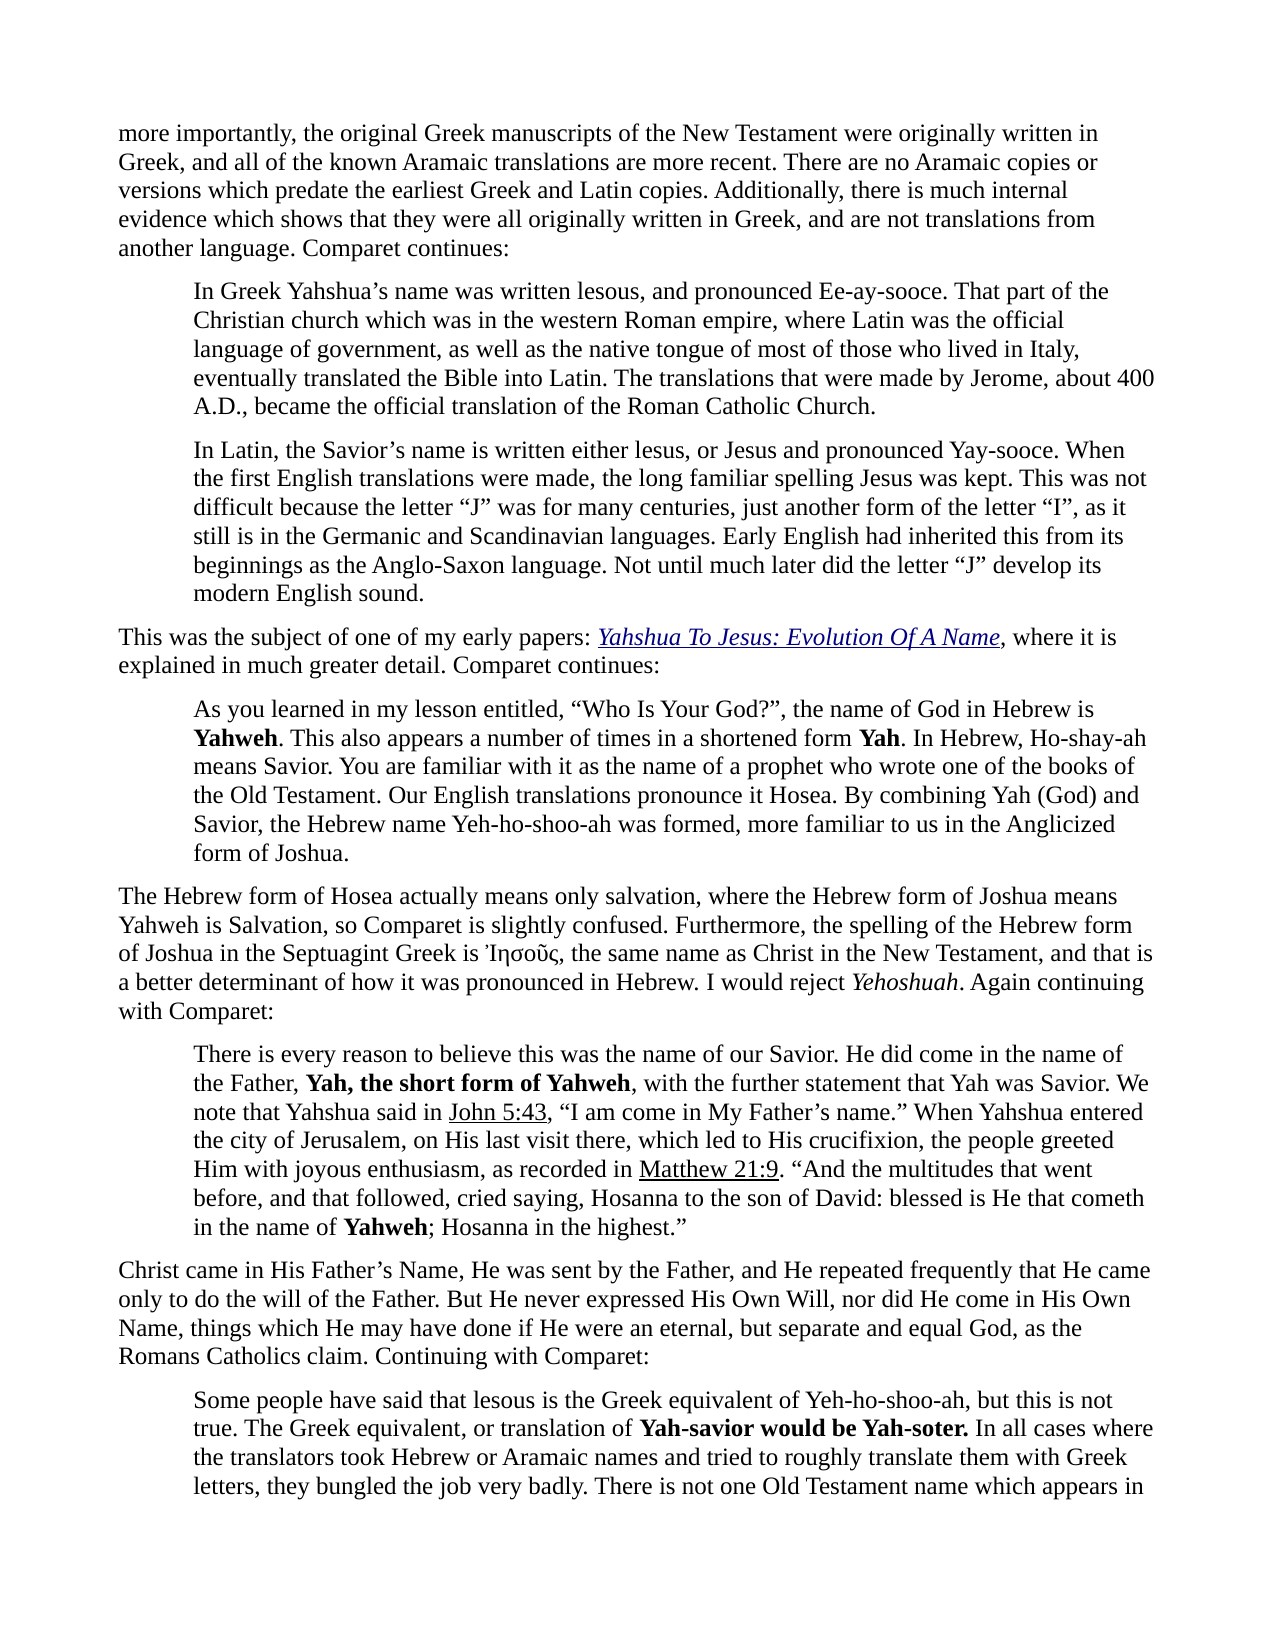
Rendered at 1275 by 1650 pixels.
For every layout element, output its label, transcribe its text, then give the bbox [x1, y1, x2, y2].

text more importantly, the original Greek manuscripts of the New Testament were originally written in Greek, and all of the known Aramaic translations are more recent. There are no Aramaic copies or versions which predate the earliest Greek and Latin copies. Additionally, there is much internal evidence which shows that they were all originally written in Greek, and are not translations from another language. Comparet continues: [118, 118, 1157, 262]
text In Greek Yahshua’s name was written lesous, and pronounced Ee-ay-sooce. That part of the Christian church which was in the western Roman empire, where Latin was the official language of government, as well as the native tongue of most of those who lived in Italy, eventually translated the Bible into Latin. The translations that were made by Jerome, about 400 A.D., became the official translation of the Roman Catholic Church. [193, 276, 1157, 420]
text In Latin, the Savior’s name is written either lesus, or Jesus and pronounced Yay-sooce. When the first English translations were made, the long familiar spelling Jesus was kept. This was not difficult because the letter “J” was for many centuries, just another form of the letter “I”, as it still is in the Germanic and Scandinavian languages. Early English had inherited this from its beginnings as the Anglo-Saxon language. Not until much later did the letter “J” develop its modern English sound. [193, 435, 1157, 607]
text Some people have said that lesous is the Greek equivalent of Yeh-ho-shoo-ah, but this is not true. The Greek equivalent, or translation of Yah-savior would be Yah-soter. In all cases where the translators took Hebrew or Aramaic names and tried to roughly translate them with Greek letters, they bungled the job very badly. There is not one Old Testament name which appears in [193, 1385, 1157, 1500]
text This was the subject of one of my early papers: Yahshua To Jesus: Evolution Of A Name, where it is explained in much greater detail. Comparet continues: [118, 622, 1157, 679]
text Christ came in His Father’s Name, He was sent by the Father, and He repeated frequently that He came only to do the will of the Father. But He never expressed His Own Will, nor did He come in His Own Name, things which He may have done if He were an eternal, but separate and equal God, as the Romans Catholics claim. Continuing with Comparet: [118, 1255, 1157, 1370]
text As you learned in my lesson entitled, “Who Is Your God?”, the name of God in Hebrew is Yahweh. This also appears a number of times in a shortened form Yah. In Hebrew, Ho-shay-ah means Savior. You are familiar with it as the name of a prophet who wrote one of the books of the Old Testament. Our English translations pronounce it Hosea. By combining Yah (God) and Savior, the Hebrew name Yeh-ho-shoo-ah was formed, more familiar to us in the Anglicized form of Joshua. [193, 694, 1157, 866]
text There is every reason to believe this was the name of our Savior. He did come in the name of the Father, Yah, the short form of Yahweh, with the further statement that Yah was Savior. We note that Yahshua said in John 5:43, “I am come in My Father’s name.” When Yahshua entered the city of Jerusalem, on His last visit there, which led to His crucifixion, the people greeted Him with joyous enthusiasm, as recorded in Matthew 21:9. “And the multitudes that went before, and that followed, cried saying, Hosanna to the son of David: blessed is He that cometh in the name of Yahweh; Hosanna in the highest.” [193, 1039, 1157, 1241]
text The Hebrew form of Hosea actually means only salvation, where the Hebrew form of Joshua means Yahweh is Salvation, so Comparet is slightly confused. Furthermore, the spelling of the Hebrew form of Joshua in the Septuagint Greek is Ἰησοῦς, the same name as Christ in the New Testament, and that is a better determinant of how it was pronounced in Hebrew. I would reject Yehoshuah. Again continuing with Comparet: [118, 881, 1157, 1025]
